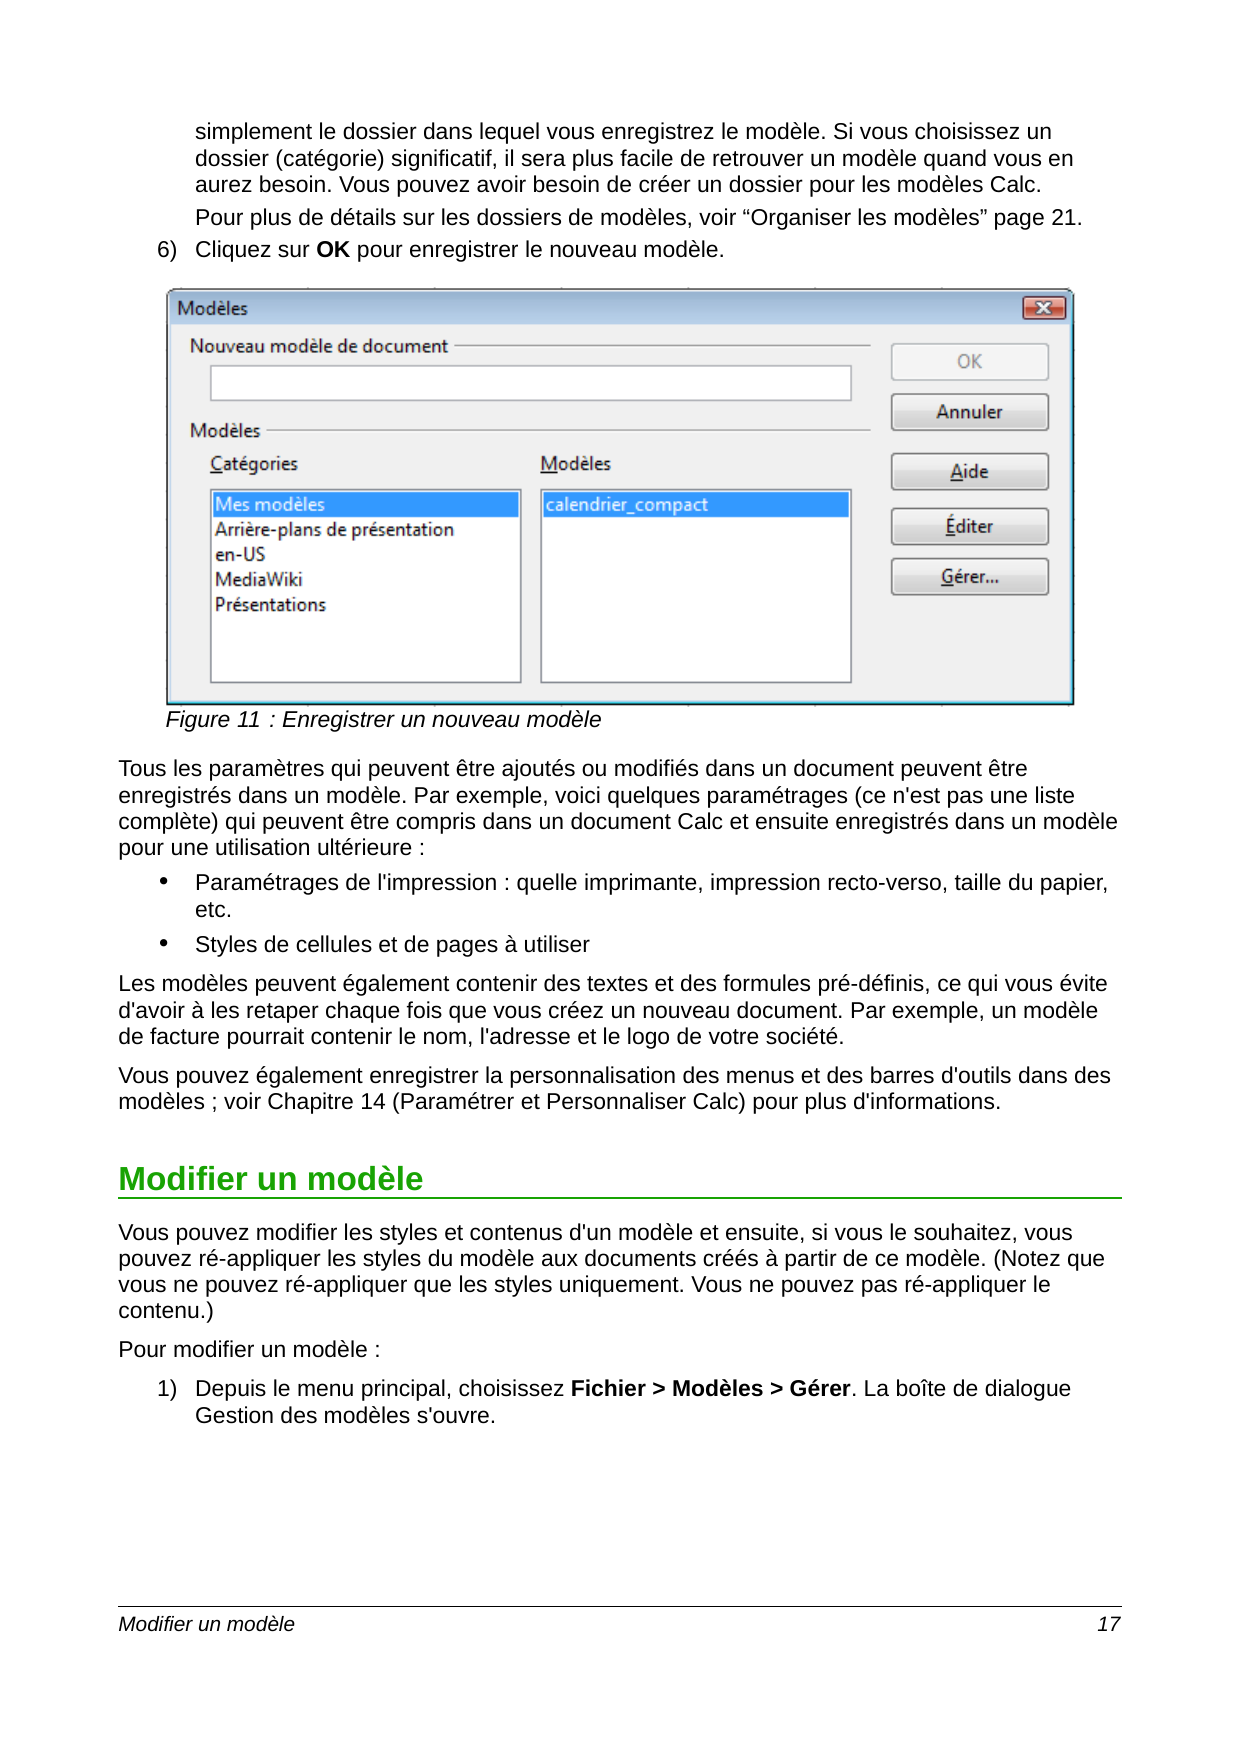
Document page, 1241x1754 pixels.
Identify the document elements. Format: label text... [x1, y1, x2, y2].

list Cliquez sur OK pour enregistrer le nouveau modèle. [177, 236, 1122, 262]
list Depuis le menu principal, choisissez Fichier > Modèles > Gérer. La boîte de dialogue Gestion des modèles s'ouvre. [177, 1375, 1122, 1428]
picture [165, 287, 1075, 707]
text Vous pouvez modifier les styles et contenus d'un modèle et ensuite, si vous le souhaitez, vous pouvez ré-appliquer les styles du modèle aux documents créés à partir de ce modèle. (Notez que vous ne pouvez ré-appliquer que les styles uniquement. Vous ne pouvez pas ré-appliquer le contenu.) [118, 1218, 1122, 1324]
text Vous pouvez également enregistrer la personnalisation des menus et des barres d'outils dans des modèles ; voir Chapitre 14 (Paramétrer et Personnaliser Calc) pour plus d'informations. [118, 1062, 1122, 1115]
subtitle Modifier un modèle [118, 1159, 1122, 1197]
text Pour modifier un modèle : [118, 1336, 1122, 1363]
list Paramétrages de l'impression : quelle imprimante, impression recto-verso, taille du papier, etc. [156, 867, 1122, 923]
list simplement le dossier dans lequel vous enregistrez le modèle. Si vous choisissez un dossier (catégorie) significatif, il sera plus facile de retrouver un modèle quand vous en aurez besoin. Vous pouvez avoir besoin de créer un dossier pour les modèles Calc. [177, 118, 1122, 197]
list Tous les paramètres qui peuvent être ajoutés ou modifiés dans un document peuvent être enregistrés dans un modèle. Par exemple, voici quelques paramétrages (ce n'est pas une liste complète) qui peuvent être compris dans un document Calc et ensuite enregistrés dans un modèle pour une utilisation ultérieure : [118, 755, 1122, 861]
text Les modèles peuvent également contenir des textes et des formules pré-définis, ce qui vous évite d'avoir à les retaper chaque fois que vous créez un nouveau document. Par exemple, un modèle de facture pourrait contenir le nom, l'adresse et le logo de votre société. [118, 970, 1122, 1049]
list Styles de cellules et de pages à utiliser [156, 929, 1122, 958]
list Pour plus de détails sur les dossiers de modèles, voir “Organiser les modèles” page 21. [177, 203, 1122, 230]
text Figure 11 : Enregistrer un nouveau modèle [165, 707, 1075, 733]
